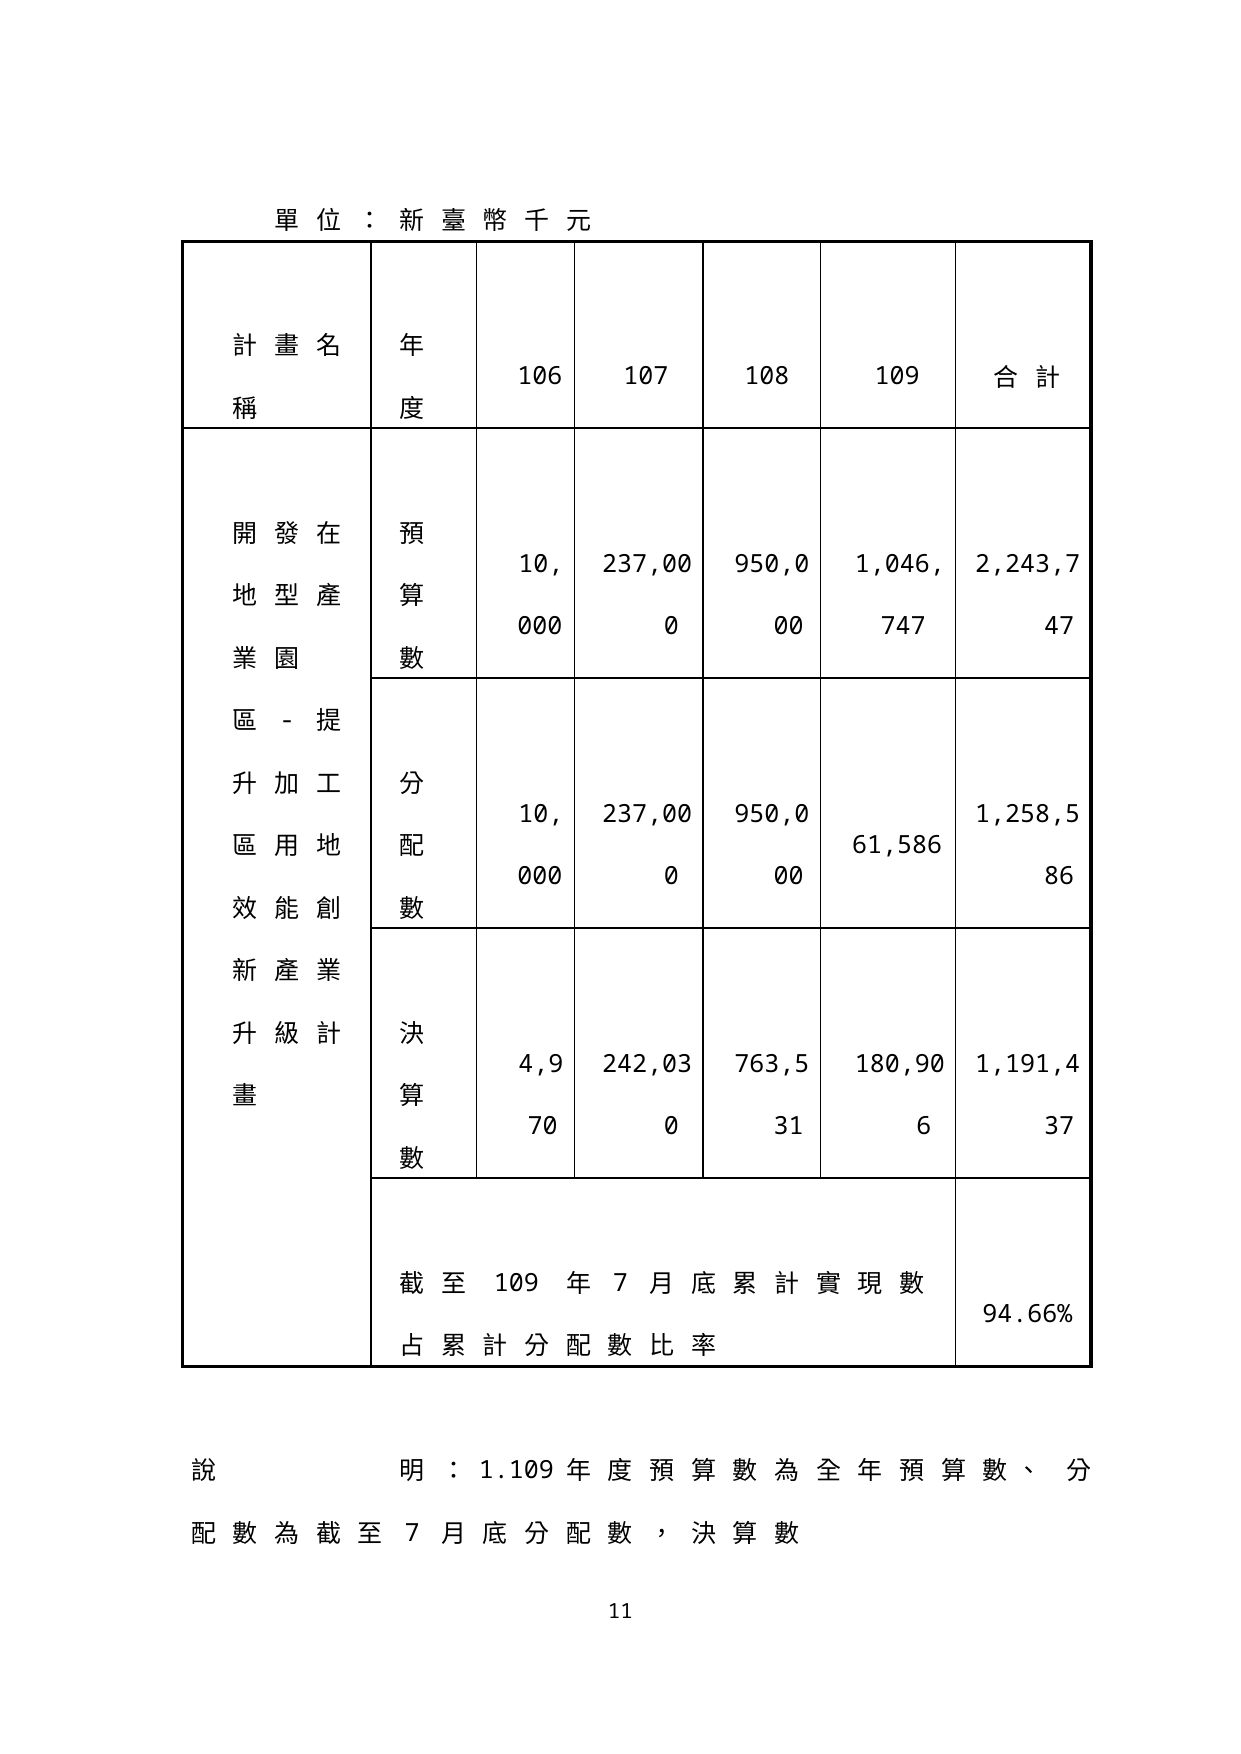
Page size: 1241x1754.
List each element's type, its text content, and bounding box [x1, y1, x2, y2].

table_header 109 [821, 243, 955, 427]
table_header 106 [477, 243, 574, 427]
table_header 計畫名稱 [184, 243, 370, 427]
table_cell 截至109年7月底累計實現數占累計分配數比率 [372, 1179, 955, 1365]
table_cell 763,531 [704, 929, 820, 1177]
table_cell 決算數 [372, 929, 476, 1177]
table_cell 開發在地型產業園區-提升加工區用地效能創新產業升級計畫 [184, 429, 370, 1365]
table_header 108 [704, 243, 820, 427]
table_header 年度 [372, 243, 476, 427]
table_cell 10,000 [477, 429, 574, 677]
table_cell 237,000 [575, 679, 702, 927]
table_cell 預算數 [372, 429, 476, 677]
table_cell 2,243,747 [956, 429, 1089, 677]
table_cell 10,000 [477, 679, 574, 927]
table_header 合計 [956, 243, 1089, 427]
table_cell 950,000 [704, 429, 820, 677]
text 單位：新臺幣千元 [183, 177, 1058, 240]
table_cell 1,258,586 [956, 679, 1089, 927]
table_cell 180,906 [821, 929, 955, 1177]
table_cell 950,000 [704, 679, 820, 927]
table_cell 61,586 [821, 679, 955, 927]
table_cell 94.66% [956, 1179, 1089, 1365]
text 說 明：1.109年度預算數為全年預算數、分配數為截至7月底分配數，決算數 [183, 1427, 1131, 1552]
table_cell 242,030 [575, 929, 702, 1177]
table_cell 1,046,747 [821, 429, 955, 677]
table_header 107 [575, 243, 702, 427]
table_cell 1,191,437 [956, 929, 1089, 1177]
table_cell 分配數 [372, 679, 476, 927]
table_cell 4,970 [477, 929, 574, 1177]
table_cell 237,000 [575, 429, 702, 677]
